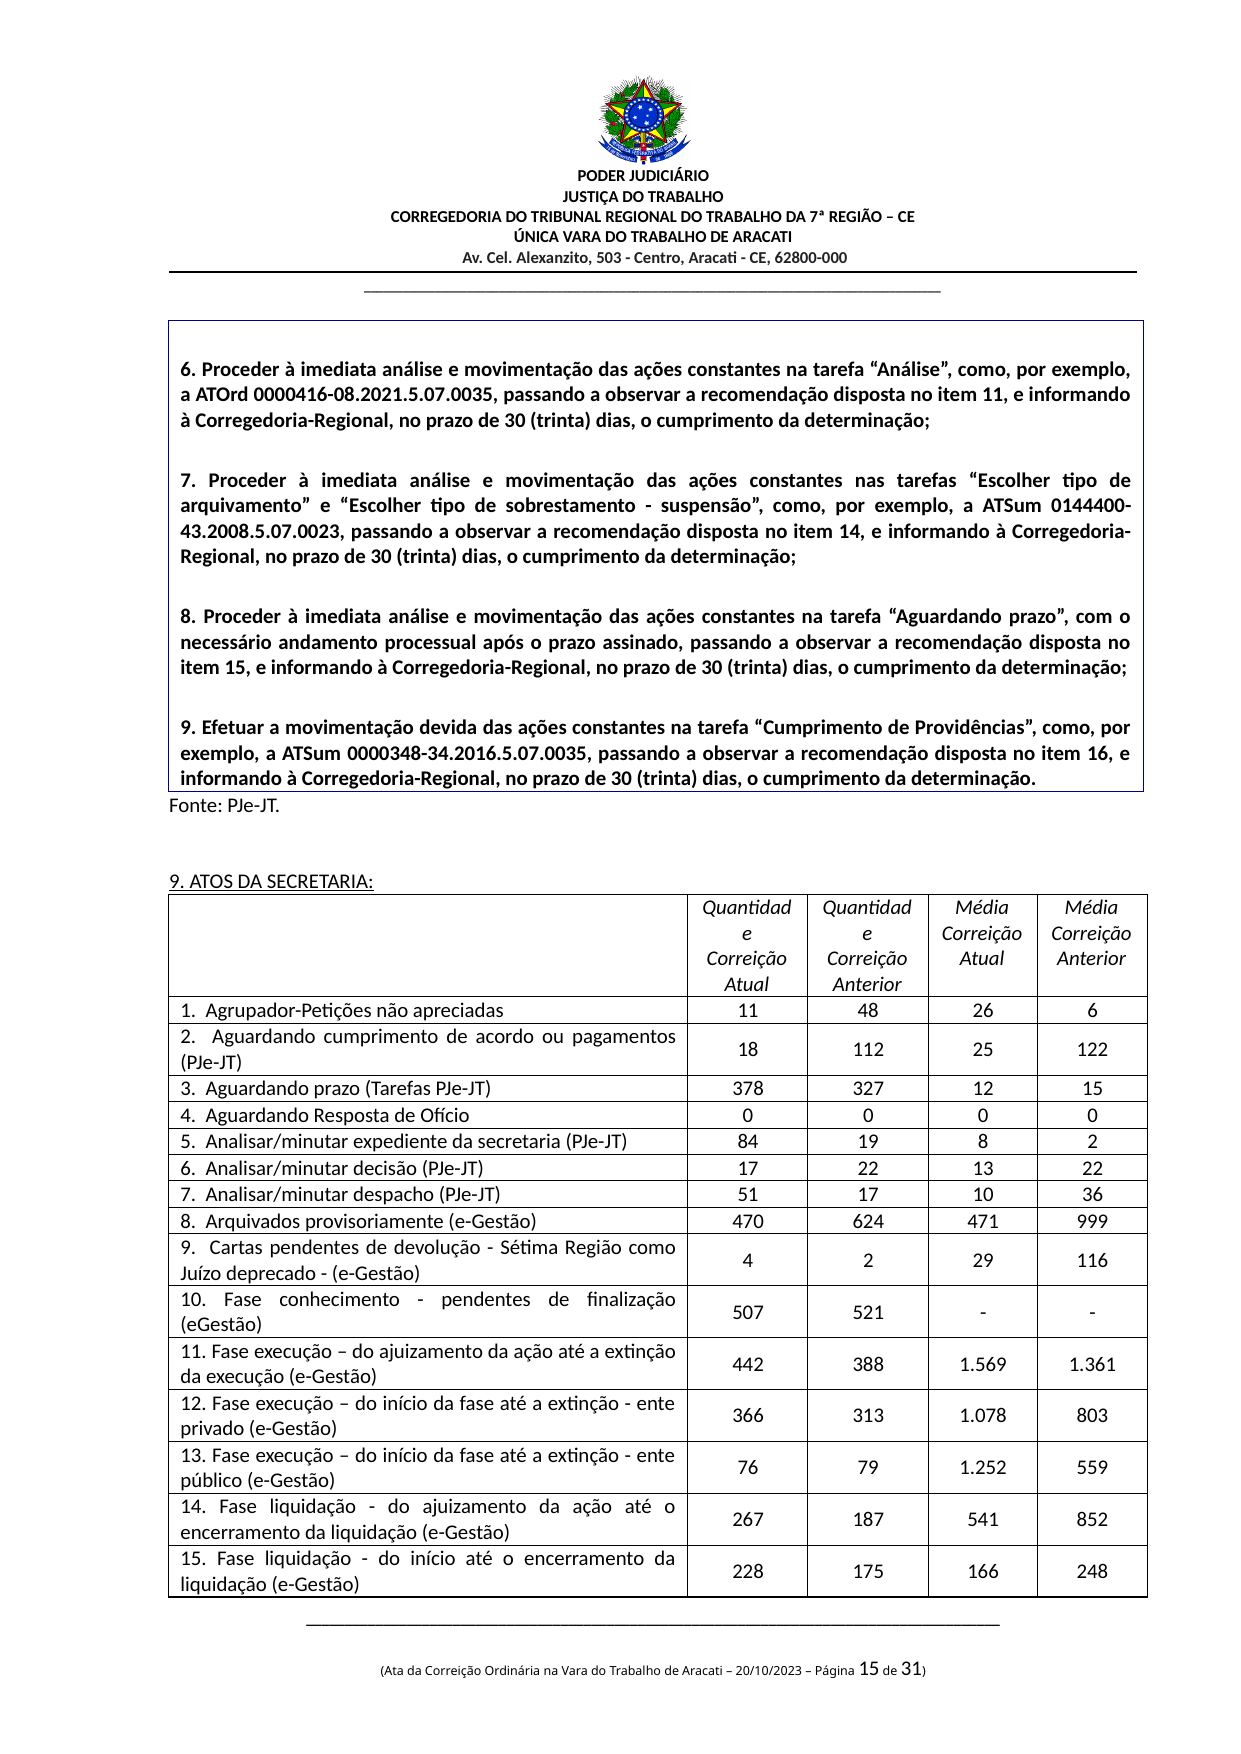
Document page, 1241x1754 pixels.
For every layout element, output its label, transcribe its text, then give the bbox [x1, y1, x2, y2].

table_cell 14. Fase liquidação - do ajuizamento da ação até o encerramento da liquidação (e-Gestão) [169, 1494, 687, 1544]
table_cell 470 [688, 1208, 807, 1233]
table_cell 388 [808, 1338, 928, 1389]
table_cell 999 [1038, 1208, 1147, 1233]
table_cell 248 [1038, 1546, 1147, 1596]
table_cell 4 [688, 1234, 807, 1285]
table_cell 15. Fase liquidação - do início até o encerramento da liquidação (e-Gestão) [169, 1546, 687, 1596]
subtitle 9. ATOS DA SECRETARIA: [169, 868, 1137, 893]
table_cell 507 [688, 1286, 807, 1337]
table_cell 116 [1038, 1234, 1147, 1285]
table_header Quantidade Correição Atual [688, 895, 807, 996]
table_cell 1.569 [929, 1338, 1037, 1389]
table_cell 10 [929, 1181, 1037, 1207]
table_cell 9. Cartas pendentes de devolução - Sétima Região como Juízo deprecado - (e-Gestão) [169, 1234, 687, 1285]
table_cell 521 [808, 1286, 928, 1337]
table_cell 13 [929, 1155, 1037, 1180]
table_cell 2 [808, 1234, 928, 1285]
table_cell 112 [808, 1024, 928, 1074]
table_cell 8 [929, 1129, 1037, 1154]
table_header Média Correição Atual [929, 895, 1037, 996]
table_cell 1.078 [929, 1390, 1037, 1441]
table_cell 22 [808, 1155, 928, 1180]
table_cell 6 [1038, 997, 1147, 1023]
table_header Quantidade Correição Anterior [808, 895, 928, 996]
table_cell 1. Agrupador-Petições não apreciadas [169, 997, 687, 1023]
table_cell 76 [688, 1442, 807, 1493]
table_cell 4. Aguardando Resposta de Ofício [169, 1102, 687, 1127]
table_cell 471 [929, 1208, 1037, 1233]
table_cell 12. Fase execução – do início da fase até a extinção - ente privado (e-Gestão) [169, 1390, 687, 1441]
table_cell 18 [688, 1024, 807, 1074]
table_cell 29 [929, 1234, 1037, 1285]
picture [593, 73, 693, 166]
table_cell 122 [1038, 1024, 1147, 1074]
table_cell 13. Fase execução – do início da fase até a extinção - ente público (e-Gestão) [169, 1442, 687, 1493]
table_cell 51 [688, 1181, 807, 1207]
table_cell 5. Analisar/minutar expediente da secretaria (PJe-JT) [169, 1129, 687, 1154]
table_cell 852 [1038, 1494, 1147, 1544]
table_cell 79 [808, 1442, 928, 1493]
table_cell 313 [808, 1390, 928, 1441]
table_cell 48 [808, 997, 928, 1023]
table_cell 22 [1038, 1155, 1147, 1180]
table_cell 25 [929, 1024, 1037, 1074]
table_cell 803 [1038, 1390, 1147, 1441]
table_cell 6. Analisar/minutar decisão (PJe-JT) [169, 1155, 687, 1180]
table_header Média Correição Anterior [1038, 895, 1147, 996]
table_cell 84 [688, 1129, 807, 1154]
table_cell 12 [929, 1076, 1037, 1101]
table_cell 7. Analisar/minutar despacho (PJe-JT) [169, 1181, 687, 1207]
table_cell 366 [688, 1390, 807, 1441]
table_cell 0 [929, 1102, 1037, 1127]
table_cell - [1038, 1286, 1147, 1337]
table_cell 11 [688, 997, 807, 1023]
table_cell 175 [808, 1546, 928, 1596]
table_cell 36 [1038, 1181, 1147, 1207]
table_cell 2 [1038, 1129, 1147, 1154]
table_cell 166 [929, 1546, 1037, 1596]
table_cell 0 [1038, 1102, 1147, 1127]
table_cell 228 [688, 1546, 807, 1596]
table_cell 0 [808, 1102, 928, 1127]
table_cell 378 [688, 1076, 807, 1101]
table_cell 624 [808, 1208, 928, 1233]
table_header [169, 895, 687, 996]
subtitle Fonte: PJe-JT. [169, 792, 1137, 817]
table_cell 10. Fase conhecimento - pendentes de finalização (eGestão) [169, 1286, 687, 1337]
table_cell 559 [1038, 1442, 1147, 1493]
table_cell 0 [688, 1102, 807, 1127]
table_cell 8. Arquivados provisoriamente (e-Gestão) [169, 1208, 687, 1233]
table_cell 26 [929, 997, 1037, 1023]
table_cell 15 [1038, 1076, 1147, 1101]
table_cell 3. Aguardando prazo (Tarefas PJe-JT) [169, 1076, 687, 1101]
table_cell 1.361 [1038, 1338, 1147, 1389]
table_cell 187 [808, 1494, 928, 1544]
table_cell 541 [929, 1494, 1037, 1544]
table_cell 17 [688, 1155, 807, 1180]
table_cell - [929, 1286, 1037, 1337]
table_cell 17 [808, 1181, 928, 1207]
table_cell 442 [688, 1338, 807, 1389]
table_cell 1.252 [929, 1442, 1037, 1493]
table_cell 327 [808, 1076, 928, 1101]
table_cell 19 [808, 1129, 928, 1154]
table_cell A) Pendências na tarefa “Recebimento e Remessa”: Foram constatadas 5 (cinco) ações, sendo a mais antiga datada de 5/10/2023 (ATOrd 0000163-83.2022.5.07.0035); B) Pendências na tarefa “Comunicação e Expedientes”: Foram constatadas 61 (sessenta e uma) ações, sendo a mais antiga datada de 29/8/2023 (ATOrd 0000061-66.2019.5.07.0035). Dentre elas, seguem as observações: ATOrd 0000061-66.2019.5.07.0035 - o Juízo determinou a designação de leilão judicial por meio do despacho do dia 2/9/2022. Entretanto, a ação encontra-se na tarefa sem andamento processual; ATSum 0000053-21.2021.5.07.0035 - na decisão do dia 26/7/2023, foi determinada a expedição de ofício, sem conferir força de ofício ao pronunciamento judicial; C) Pendências na tarefa “Minutar Despacho”: Foram constatadas 51 (cinquenta e uma) ações, sendo a mais antiga de 21/9/2023 (ATSum 0000018-08.2014.5.07.0035). Dentre elas, seguem as observações: ATSum 0000018-08.2014.5.07.0035 - na decisão do dia 31/5/2023, foi determinada a consulta SISBAJUD, RENAJUD e INFOJUD. Todavia, a pesquisa SISBAJUD foi realizada apenas em 7/8/2023 com juntada apenas em 21/9/2023, a INFOJUD apenas em 9/8/2023 e, por fim, a RENAJUD em 1º/9/2023; ATALc 0099500-48.2023.5.07.0023 - no despacho do dia 7/6/2023, foi determinada a expedição de ofício, sem conferir força de ofício ao pronunciamento judicial. A demanda encontra-se sem andamento processual; CumPrSe 0000252-72.2023.5.07.0035 - execução provisória sem andamento processual desde 4/8/2023, bem assim sem extinção, mesmo a ação principal tendo transitado em julgado; ATOrd 0000286-91.2016.5.07.0035 - decisão de 7/3/2023, determinando a realização de medidas constritivas (SISBAJUD, RENAJUD e INFOJUD), com certidões juntadas, respectivamente, em 11/5/2023, 8/8/2023 e 10/8/2023. Ação sem andamento processual até a data dos trabalhos correcionais; ATOrd 0000476-20.2017.5.07.0035 - petição protocolizada em dia 9/8/2023 não apreciada até a data dos trabalhos correcionais; ATOrd 0000967-27.2017.5.07.0035 - O Juízo, por meio do despacho do dia 11/7/2023, determinou a pesquisa CCS-BACEN, que foi cumprida apenas em 25/9/2023. Além disso, houve movimentações consecutivas de conclusão, encerramento de conclusão e nova conclusão, sem justificativa; ATOrd 0000968-12.2017.5.07.0035 - em 17/5/2023, há uma certidão do Oficial de Justiça, noticiando diligência infrutífera, com despacho do Juízo apenas em 11/8/2023. Além disso, a determinação contida no mencionado pronunciamento judicial não tinha sido cumprida até a data dos trabalhos correcionais; D) Pendências na tarefa “Minutar Decisão”: Foram constatadas 11 (onze) ações, sendo a mais antiga de 20/9/2023 (ATOrd 0035100-88.2004.5.07.0023). Dentre elas, seguem as observações: ATOrd 0000091-33.2021.5.07.0035 - ação sem andamento processual desde 4/8/2023; ATOrd 0035000-36.2004.5.07.0023 - ação sem andamento processual desde 3/8/2023; ATOrd 0000749-28.2019.5.07.0035 - pesquisa SISBAJUD juntada em 9/8/2022, ao passo que a pesquisa seguinte, a RENAJUD, foi juntada apenas em 14/10/2022. Após, a ação judicial permaneceu sem andamento processual por quase 1 ano. Ainda, a certidão do dia 25/9/2023 noticiou pesquisa RENAJUD infrutífera, em desacordo com o documento de ID. 663b86a; ATOrd 0000148-61.2015.5.07.0035 - ação sem andamento processual desde 29/8/2023; ATOrd 0000134-33.2022.5.07.0035 - ação sem andamento processual desde 26/8/2023. Após, ocorreu uma sucessão de conclusão, encerramento de conclusão e nova conclusão sem justificativa. Além disso, ainda que preclusa a oportunidade para impugnação aos cálculos de liquidação (despacho do dia 22/7/2022), novas notificações foram realizadas em 25/7/2023 para a parte interessada se insurgir contra a conta; ATOrd 0000130-30.2021.5.07.0035 - petição do dia 12/9/2023 não apreciada até a data dos trabalhos correcionais; ATSum 0000096-55.2021.5.07.0035 - decisão de 7/6/2023 determinando as medidas de execução. A primeira pesquisa (RENAJUD) foi realizada apenas em 1º/9/2023, quase 3 meses depois. Além disso, muito embora frutífera a mencionada pesquisa, a ação encontrava-se sem andamento processual até a data dos trabalhos da Correição; ATOrd 0001196-84.2017.5.07.0035 - decisão de 10/5/2023 determinando as medidas de execução. A primeira pesquisa (SISBAJUD) foi realizada apenas em 7/8/2023, quase 3 (três) meses depois. Ademais, não foram cumpridadas todas as determinações da mencionada decisão antes da realização da nova pesquisa; E) Pendências na tarefa “Minutar Sentença”: Foram constatadas 16 (dezesseis) ações, sendo a mais antiga de 19/9/2023 (ATOrd 0000305-58.2020.5.07.0035). Dentre elas, seguem as observações: ATSum 0000451-94.2023.5.07.0035 - a ação não foi disponibilizada para a elaboração de Sentença imediatamente após a apresentação das razões finais em audiência, mediante petição escrita ou ao término do prazo concedido. Em relação ao mencionado feito, a audiência ocorreu em 12/9/2023, com razões finais escritas apresentadas em 19/9/2023, ao passo que a conclusão se deu apenas em 28/9/2023, em afronta ao Provimento nº 01/2022 da Corregedoria-Regional. Seguem outras ações em que houve o descumprimento da norma, inclusive algumas sem certidão de encaminhamento para julgamento: ATOrd 0000457-04.2023.5.07.0035, ATOrd 0000435-43.2023.5.07.0035, ATSum 0000460-56.2023.5.07.0035, ATOrd 0000478-77.2023.5.07.0035, ATOrd 0000325-44.2023.5.07.0035, ATSum 0000555-86.2023.5.07.0035, ATSum 0000496-98.2023.5.07.0035 e ATSum 0000513-37.2023.5.07.0035; ATSum 0000447-57.2023.5.07.0035 - houve julgamento dos Embargos de Declaração sem oportunizar à parte contrária a devida manifestação; ATOrd 0000159-17.2020.5.07.0035 - ação judicial na fase de execução sem andamento processual desde 6/9/2023; F) Pendências na tarefa “Conclusão ao Magistrado”: Foram constatadas 77 (setenta e sete) ações, sendo a mais antiga datada de 2/10/2023 (ATOrd 0000794-71.2015.5.07.0035). Dentre elas, seguem as observações: ATOrd 0000416-08.2021.5.07.0032 - petição protocolizada em 29/8/2023 sem apreciação até a data da Correição; ATSum 0000053-50.2023.5.07.0035 - ação sem andamento processual desde 16/8/2023; ATSum 0000592-94.2015.5.07.0035 - demora no cumprimento das determinações constantes da decisão do dia 14/3/2023; ATSum 0000395-95.2022.5.07.0035 - petições protocolizadas em 26/5/2023 e 18/9/2023 sem apreciação até a data da Correição; G) Pendências na tarefa “Análise”: Foram constatadas 108 (cento e oito) ações, sendo a mais antiga datada de 11/10/2023 (ATOrd 0000136-03.2022.5.07.0035). Dentre elas, seguem as observações: ATOrd 0000481-32.2023.5.07.0035 - a ação não foi disponibilizada para a elaboração de Sentença imediatamente após as razões finais em audiência, mediante petição escrita ou ao término do prazo concedido. Em relação ao mencionado feito, a audiência ocorreu em 3/10/2023, sendo concedido prazo para a apresentação de razões finais escritas pelas partes até 10/10/2023. Apresentada petição por um dos reclamados em 9/10/2023, houve a limpeza do “Escaninho” com a movimentação da demanda para a “Análise”, com conclusão para julgamento apenas em 20/10/2023, data da Correição Ordinária, em afronta ao Provimento nº 01/2022 da Corregedoria-Regional. Seguem outras ações em que houve o descumprimento da norma: ATOrd 0000482-17.2023.5.07.0035, ATOrd 0000498-68.2023.5.07.0035, ATOrd 0000502-08.2023.5.07.0035, ATOrd 0000468-33.2023.5.07.0035, ATOrd 0000469-18.2023.5.07.0035, ATOrd 0000470-03.2023.5.07.0035, ATOrd 0000473-55.2023.5.07.0035, ATOrd 0000476-10.2023.5.07.0035, ATOrd 0000477-92.2023.5.07.0035, ATOrd 0000483-02.2023.5.07.0035, ATOrd 0000523-81.2023.5.07.0035, ATOrd 0000514-22.2023.5.07.0035, ATOrd 0000551-49.2023.5.07.0035, ATOrd 0000552-34.2023.5.07.0035, ATSum 0000529-88.2023.5.07.0035, ATOrd 0000528-06.2023.5.07.0035, ATOrd 0000519-44.2023.5.07.0035, ATOrd 0000518-59.2023.5.07.0035, ATOrd 0000517-74.2023.5.07.0035 e ATOrd 0000516-892023.5.07.0035; ATOrd 0000013-68.2023.5.07.0035 - ação com acordo homologado ainda na fase de conhecimento. Houve a mudança de fase e posterior sobrestamento no curso da Correição; ATOrd 0000416-08.2021.5.07.0035 - petição protocolizada em 29/8/2023 não apreciada até a data dos trabalhos correcionais; H) Pendências na tarefa “Aguardando cumprimento de acordo”: Foram constatadas ações com acordo homologado na fase de conhecimento, sem mudança de fase e sem sobrestamento, como, por exemplo, a ATSum 0000249-20.2023..5.07.0035, ATSum 0000353-12.2023.5.07.0035, HoTrEx 0000094-56.2019.5.07.0035 e ATOrd 0000508-83.2021.5.07.0035. Esta última consta da Ata de Correição 2022. I) Pendências na tarefa “Aguardando apreciação pela instância superior”: Foram constatadas 168 (cento e sessenta e oito) ações, sendo a mais antiga datada de 31/7/2014 (ATSum 0000492-13.2013.5.07.0035). Dentre elas, seguem as observações: ATOrd 0000201-61.2023.5.07.0035 - ente público notificado da Sentença tanto pelo DEJT quanto por mandado. Da mesma forma, houve dupla notificação para apresentar as Contrarrazões ao Recurso Ordinário; J) Pendências na tarefa “Escolher tipo de sobrestamento - suspensão”: Foi constatada 1 (uma) ação de 19/10/2023 (ATSum 0144400-43.2008.5.07.0023). Seguem as observações: ATSum 0144400-43.2008.5.07.0023 - o Juízo, por meio do despacho do dia 8/7/2023, determinou a suspensão processual da ação pelo prazo de 60 (sessenta) dias. Entretanto, a ação encontra-se sem andamento processual mesmo após o decurso do prazo de sobrestamento; K) Pendências na tarefa “Aguardando prazo”: Foram constatadas 290 (duzentas e noventa) ações, sendo a mais antiga datada de 3/8/2023 (ATSum 0000003-97.2018.5.07.0035); L) Pendências na tarefa “Cumprimento de Providências”: Foram constatadas 217 (duzentas e dezessete) ações, sendo a mais antiga datada 31/7/2020 (ATSum 0000348-34.2016.5.07.0035). Dentre elas, seguem as observações: ATSum 0000348-34.2016.5.07.0035 - petição do dia 9/11/2022 não apreciada até a data dos trabalhos correcionais; ATALc 0005500-85.2005.5.07.0023 - ação sem andamento processual de 20/7/2023 até a data dos trabalhos correcionais; ATOrd 0064600-39.2003.5.07.0023 - ação sem andamento processual de 8/8/2023 até a data dos trabalhos correcionais; ATOrd 0000679-45.2018.5.07.0035 - prazos superiores a 30 dias entre os atos processuais, como, por exemplo, expedição de ofício ao INSS em 15/6/2023 e juntada de pesquisa SISBAJUD em 25/9/2023; RECOMENDAÇÕES: 1. Manter rigoroso controle na análise e encaminhamento das ações constantes na tarefa “Recebimento e Remessa”, a fim de evitar acúmulo, devendo ser tratadas no prazo máximo de 1 (uma) semana; 2. Proceder à análise e movimentação das ações constantes na tarefa “Comunicação e Expedientes”, de modo que os feitos não permaneçam na tarefa por prazo superior a 30 (trinta) dias; 3. Proceder à análise e movimentação das ações constantes nas tarefas “Minutar Despacho”, de modo que os feitos não permaneçam na tarefa por prazo superior a 30 (trinta) dias; 4. Proceder à análise e movimentação das ações constantes nas tarefas “Minutar Decisão”, de modo que os feitos não permaneçam na tarefa por prazo superior a 30 (trinta) dias; 5. Proceder à realização das pesquisas de execução (SISBAJUD, RENAJUD, INFOJUD, CNIB, BACEN CCS e demais sistemas eletrônicos de pesquisa patrimonial) no prazo máximo de 30 (trinta) dias, salvo retirada de restrições e medidas de urgências, que deverão ser realizadas de forma imediata após a ordem judicial; 6. Evitar a conclusão equivocada de ações ao Magistrado, impedindo movimentações processuais de conclusão, encerramento de conclusão e posterior conclusão, fato que atinge a confiabilidade dos prazos processuais praticados pela Unidade Judiciária correcionada; 7. Proceder à análise e movimentação das ações constantes na tarefa “Minutar Sentença”, fase de execução, de modo que os feitos não permaneçam na tarefa por prazo superior a 30 (trinta) dias; 8. Submeter os autos à conclusão tão logo apresentadas as razões finais ou ao término do prazo concedido, nos termos do Provimento Nº 01/2022 da Corregedoria-Regional, bem assim proceder à certificação do ato de encaminhamento para julgamento; 9. Oportunizar a oitiva da parte contrária nos casos de oposição de Embargos de Declaração, conforme determina o § 2º do art. 897-A da Consolidação das Leis do Trabalho; 10. Proceder à análise e movimentação das ações constantes na tarefa “Concluso ao Magistrado”, de modo que os feitos permaneçam na tarefa no prazo máximo de 1 (uma) semana, por se tratar de tarefa de transição; 11. Proceder à análise e movimentação das ações constantes na tarefa “Análise”, de modo que os feitos permaneçam na tarefa no prazo máximo de 1 (uma) semana, por se tratar de tarefa de transição; 12. Homologado o acordo na fase de conhecimento, proceder à imediata movimentação da ação para a fase de liquidação, com sobrestamento do feito; 13. Proceder ao rigoroso controle das comunicações de ato, evitando duplas notificações, fato que implica na contagem dos prazos processuais e prejudica o regular processamento da ação judicial; 14. Proceder à movimentação das ações constantes na tarefa “Escolher tipo de arquivamento” e “Escolher tipo de sobrestamento - suspensão”, de modo que os feitos não permaneçam na tarefa por prazo superior a 1 (uma) semana; 15. Manter rigoroso controle na análise das ações constantes na tarefa “Aguardando prazo”, a fim de evitar acúmulo, dando o necessário andamento processual após o prazo ofertado; 16. Proceder à movimentação das ações constantes na tarefa “Cumprimento de Providências”, de modo que os feitos não permaneçam na tarefa por prazo superior a 30 (trinta) dias. DETERMINAÇÕES: 1. Proceder à imediata análise e movimentação das ações constantes na tarefa “Comunicação e Expedientes”, passando a observar a recomendação disposta no item 2, e informando à Corregedoria-Regional, no prazo de 30 (trinta) dias, o cumprimento da determinação; 2. Proceder à imediata análise e movimentação das ações constantes na tarefa “Minutar Despacho”, como, por exemplo, os feitos ATALc 0099500-48.2003.5.07.0023, CumPrSe 0000252-72.2023.5.07.0035, ATOrd 0000967-27.2017.5.07.0035, ATOrd 0000968-12.2017.5.07.0035 e demais demandas em situação similar, passando a observar a recomendação disposta no item 3, e informando à Corregedoria-Regional, no prazo de 30 (trinta) dias, o cumprimento da determinação; 3. Proceder à imediata análise e movimentação das ações constantes na tarefa “Minutar Decisão”, como, por exemplo, os feitos ATOrd 0000134-33.2022.5.07.0032, ATOrd 0001196-84.2017.5.07.0035 e demais demandas em situação similar, passando a observar a recomendação disposta no item 4, e informando à Corregedoria-Regional, no prazo de 30 (trinta) dias, o cumprimento da determinação; 4. Proceder à imediata análise e movimentação das ações constantes na tarefa “Minutar Sentença”, fase de execução, como, por exemplo, a ação ATOrd 0000159-17.2020.5.07.0035, passando a observar a recomendação disposta no item 7, e informando à Corregedoria-Regional, no prazo de 30 (trinta) dias, o cumprimento da determinação; 5. Proceder à imediata análise e movimentação das ações constantes na tarefa “Concluso ao Magistrado”, como, por exemplo, a ATOrd 0000416-08.2021.5.07.0032 e ATSum 0000053-50.2023.5.07.0035, passando a observar a recomendação disposta no item 10, e informando à Corregedoria-Regional, no prazo de 30 (trinta) dias, o cumprimento da determinação; 6. Proceder à imediata análise e movimentação das ações constantes na tarefa “Análise”, como, por exemplo, a ATOrd 0000416-08.2021.5.07.0035, passando a observar a recomendação disposta no item 11, e informando à Corregedoria-Regional, no prazo de 30 (trinta) dias, o cumprimento da determinação; 7. Proceder à imediata análise e movimentação das ações constantes nas tarefas “Escolher tipo de arquivamento” e “Escolher tipo de sobrestamento - suspensão”, como, por exemplo, a ATSum 0144400-43.2008.5.07.0023, passando a observar a recomendação disposta no item 14, e informando à Corregedoria-Regional, no prazo de 30 (trinta) dias, o cumprimento da determinação; 8. Proceder à imediata análise e movimentação das ações constantes na tarefa “Aguardando prazo”, com o necessário andamento processual após o prazo assinado, passando a observar a recomendação disposta no item 15, e informando à Corregedoria-Regional, no prazo de 30 (trinta) dias, o cumprimento da determinação; 9. Efetuar a movimentação devida das ações constantes na tarefa “Cumprimento de Providências”, como, por exemplo, a ATSum 0000348-34.2016.5.07.0035, passando a observar a recomendação disposta no item 16, e informando à Corregedoria-Regional, no prazo de 30 (trinta) dias, o cumprimento da determinação. [169, 321, 1143, 791]
table_cell 2. Aguardando cumprimento de acordo ou pagamentos (PJe-JT) [169, 1024, 687, 1074]
table_cell 267 [688, 1494, 807, 1544]
table_cell 11. Fase execução – do ajuizamento da ação até a extinção da execução (e-Gestão) [169, 1338, 687, 1389]
